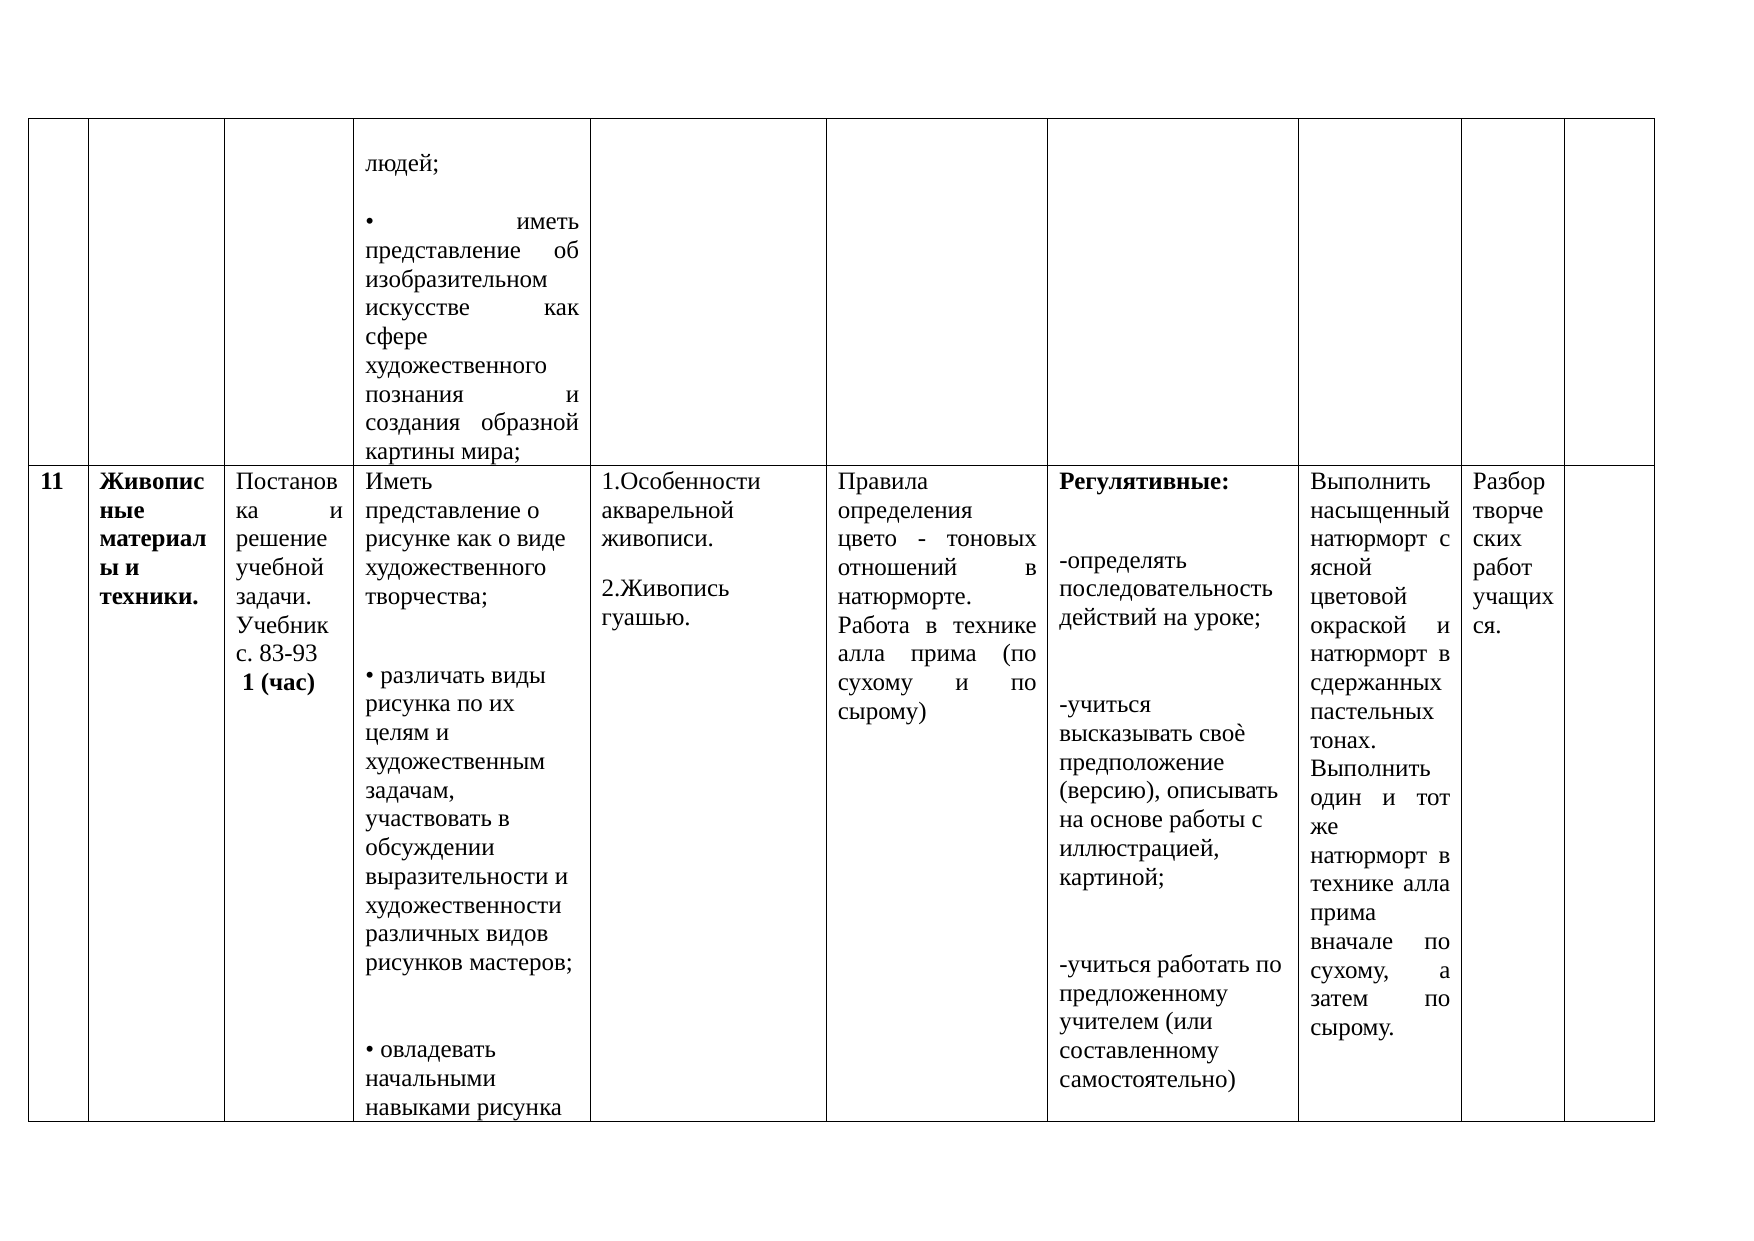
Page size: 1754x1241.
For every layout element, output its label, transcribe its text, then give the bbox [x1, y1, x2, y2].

table_cell Выполнить насыщенный натюрморт с ясной цветовой окраской и натюрморт в сдержанных пастельных тонах. Выполнить один и тот же натюрморт в технике алла прима вначале по сухому, а затем по сырому. [1299, 466, 1461, 1121]
table_cell [1462, 119, 1564, 465]
table_cell Разбор творческих работ учащихся. [1462, 466, 1564, 1121]
table_cell [89, 119, 224, 465]
table_cell [1299, 119, 1461, 465]
table_cell [827, 119, 1047, 465]
table_cell 11 [29, 466, 88, 1121]
table_cell людей; • иметь представление об изобразительном искусстве как сфере художественного познания и создания образной картины мира; [354, 119, 590, 465]
table_cell Регулятивные: -определять последовательность действий на уроке; -учиться высказывать своѐ предположение (версию), описывать на основе работы с иллюстрацией, картиной; -учиться работать по предложенному учителем (или составленному самостоятельно) [1048, 466, 1298, 1121]
table_cell [225, 119, 353, 465]
table_cell [591, 119, 826, 465]
table_cell [1565, 119, 1654, 465]
table_cell Живописные материалы и техники. [89, 466, 224, 1121]
table_cell Иметь представление о рисунке как о виде художе­ственного творчества; • различать виды рисунка по их целям и художественным задачам, участвовать в обсуждении выразительности и худо­жественности различных видов рисунков мастеров; • овладевать начальными навыками рисунка [354, 466, 590, 1121]
table_cell 1.Особенности акварельной живописи. 2.Живопись гуашью. [591, 466, 826, 1121]
table_cell [1565, 466, 1654, 1121]
table_cell [1048, 119, 1298, 465]
table_cell Постановка и решение учебной задачи. Учебник с. 83-93 1 (час) [225, 466, 353, 1121]
table_cell [29, 119, 88, 465]
table_cell Правила определения цвето - тоновых отношений в натюрморте. Работа в технике алла прима (по сухому и по сырому) [827, 466, 1047, 1121]
